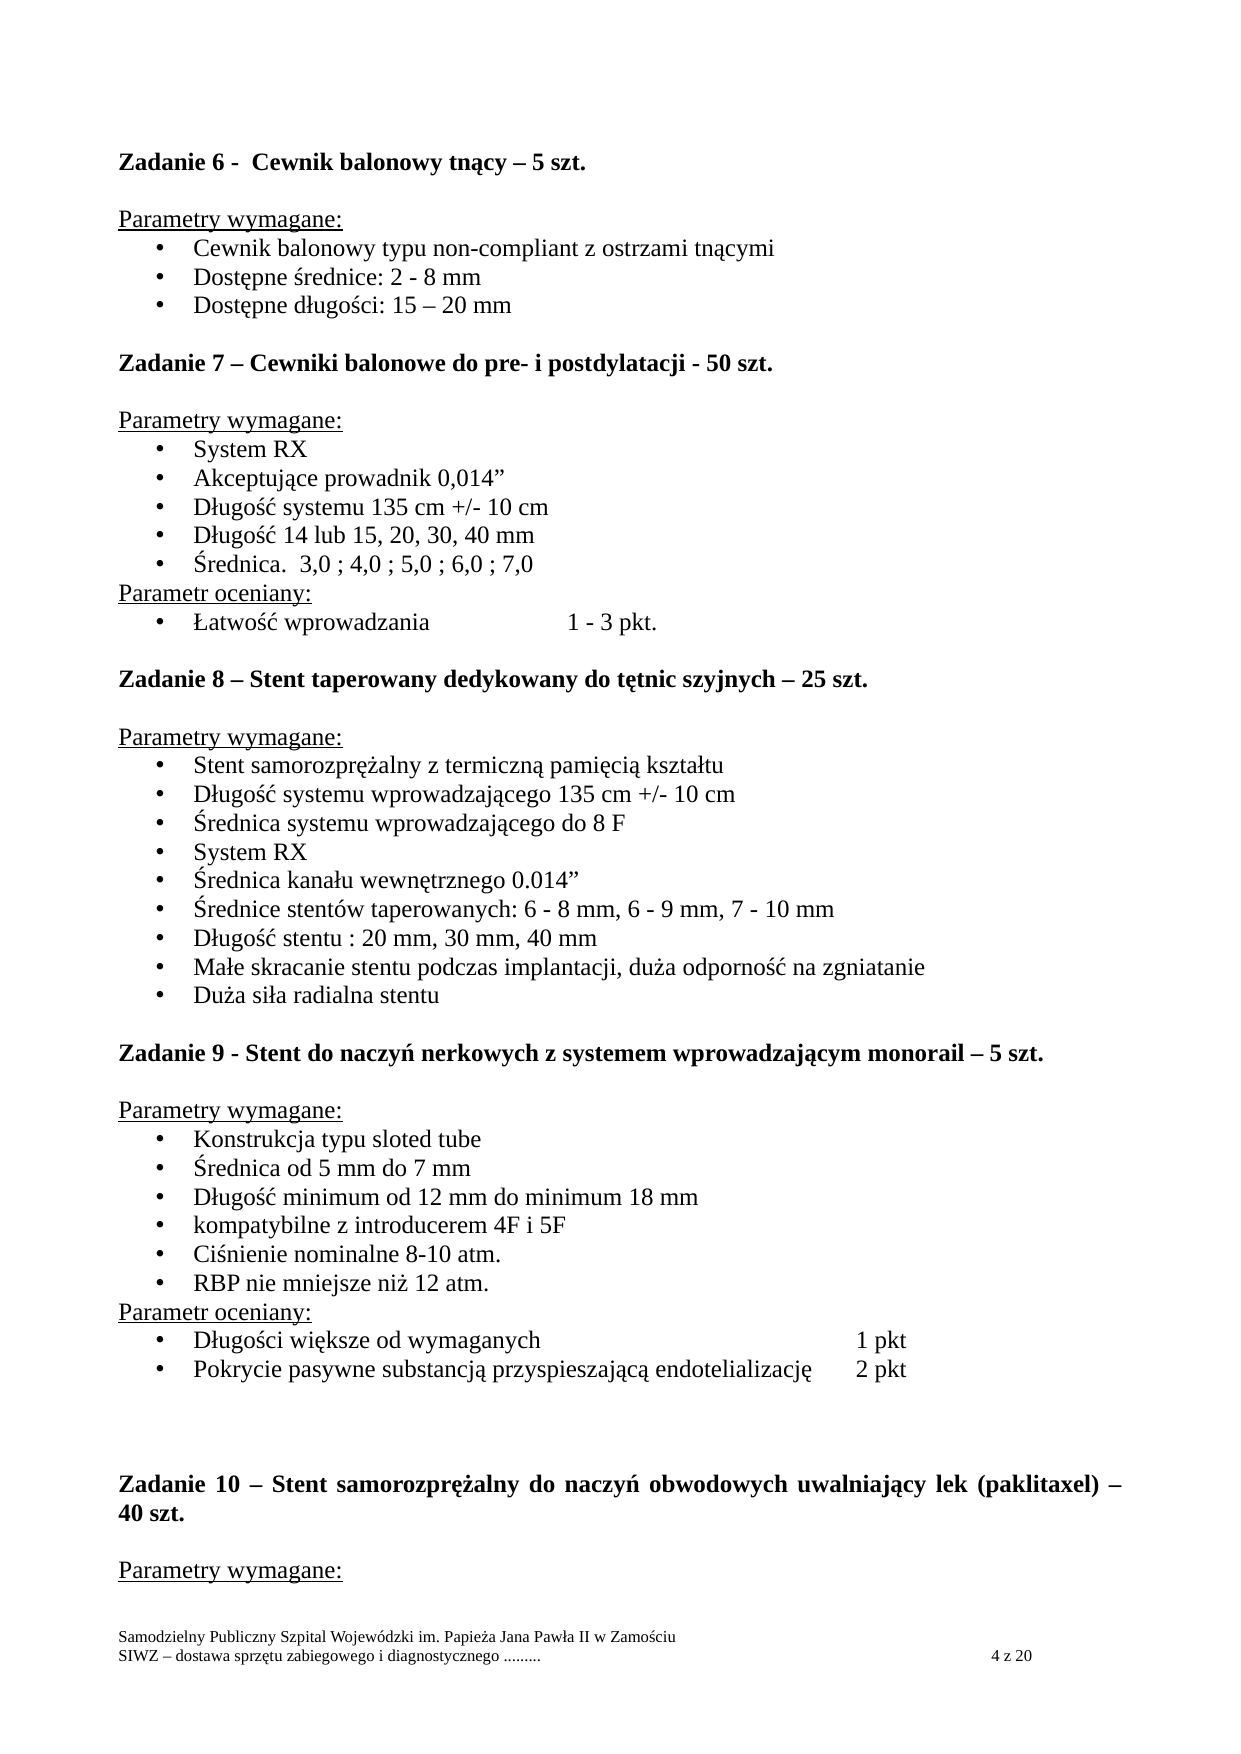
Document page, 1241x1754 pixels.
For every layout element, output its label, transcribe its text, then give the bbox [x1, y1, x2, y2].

text Parametry wymagane: [118, 406, 1123, 434]
list Długość stentu : 20 mm, 30 mm, 40 mm [156, 923, 1123, 952]
list Konstrukcja typu sloted tube [156, 1124, 1123, 1153]
list Cewnik balonowy typu non-compliant z ostrzami tnącymi [156, 233, 1123, 262]
text Parametry wymagane: [118, 1556, 1123, 1584]
list Średnice stentów taperowanych: 6 - 8 mm, 6 - 9 mm, 7 - 10 mm [156, 894, 1123, 923]
list Łatwość wprowadzania 1 - 3 pkt. [156, 607, 1123, 636]
list RBP nie mniejsze niż 12 atm. [156, 1268, 1123, 1297]
list Dostępne średnice: 2 - 8 mm [156, 262, 1123, 291]
list Małe skracanie stentu podczas implantacji, duża odporność na zgniatanie [156, 952, 1123, 981]
text Zadanie 9 - Stent do naczyń nerkowych z systemem wprowadzającym monorail – 5 szt. [118, 1038, 1123, 1067]
text Parametry wymagane: [118, 204, 1123, 233]
list Stent samorozprężalny z termiczną pamięcią kształtu [156, 751, 1123, 779]
list Średnica. 3,0 ; 4,0 ; 5,0 ; 6,0 ; 7,0 [156, 549, 1123, 578]
list Długość systemu wprowadzającego 135 cm +/- 10 cm [156, 779, 1123, 808]
list Średnica kanału wewnętrznego 0.014” [156, 866, 1123, 894]
list Długość minimum od 12 mm do minimum 18 mm [156, 1182, 1123, 1211]
text Parametr oceniany: [118, 578, 1123, 607]
text Zadanie 8 – Stent taperowany dedykowany do tętnic szyjnych – 25 szt. [118, 664, 1123, 693]
list Średnica systemu wprowadzającego do 8 F [156, 808, 1123, 837]
list Duża siła radialna stentu [156, 981, 1123, 1009]
text Zadanie 7 – Cewniki balonowe do pre- i postdylatacji - 50 szt. [118, 348, 1123, 377]
text Zadanie 10 – Stent samorozprężalny do naczyń obwodowych uwalniający lek (paklitaxel) – 40 szt. [118, 1469, 1123, 1527]
list Długości większe od wymaganych 1 pkt [156, 1326, 1123, 1354]
list Średnica od 5 mm do 7 mm [156, 1153, 1123, 1182]
text Parametry wymagane: [118, 722, 1123, 751]
text Zadanie 6 - Cewnik balonowy tnący – 5 szt. [118, 147, 1123, 176]
list System RX [156, 837, 1123, 866]
list Ciśnienie nominalne 8-10 atm. [156, 1239, 1123, 1268]
list Akceptujące prowadnik 0,014” [156, 463, 1123, 492]
list Pokrycie pasywne substancją przyspieszającą endotelializację 2 pkt [156, 1354, 1123, 1383]
text Parametr oceniany: [118, 1297, 1123, 1326]
list Długość 14 lub 15, 20, 30, 40 mm [156, 521, 1123, 549]
text Parametry wymagane: [118, 1096, 1123, 1124]
list Długość systemu 135 cm +/- 10 cm [156, 492, 1123, 521]
list kompatybilne z introducerem 4F i 5F [156, 1211, 1123, 1239]
list System RX [156, 434, 1123, 463]
list Dostępne długości: 15 – 20 mm [156, 291, 1123, 319]
